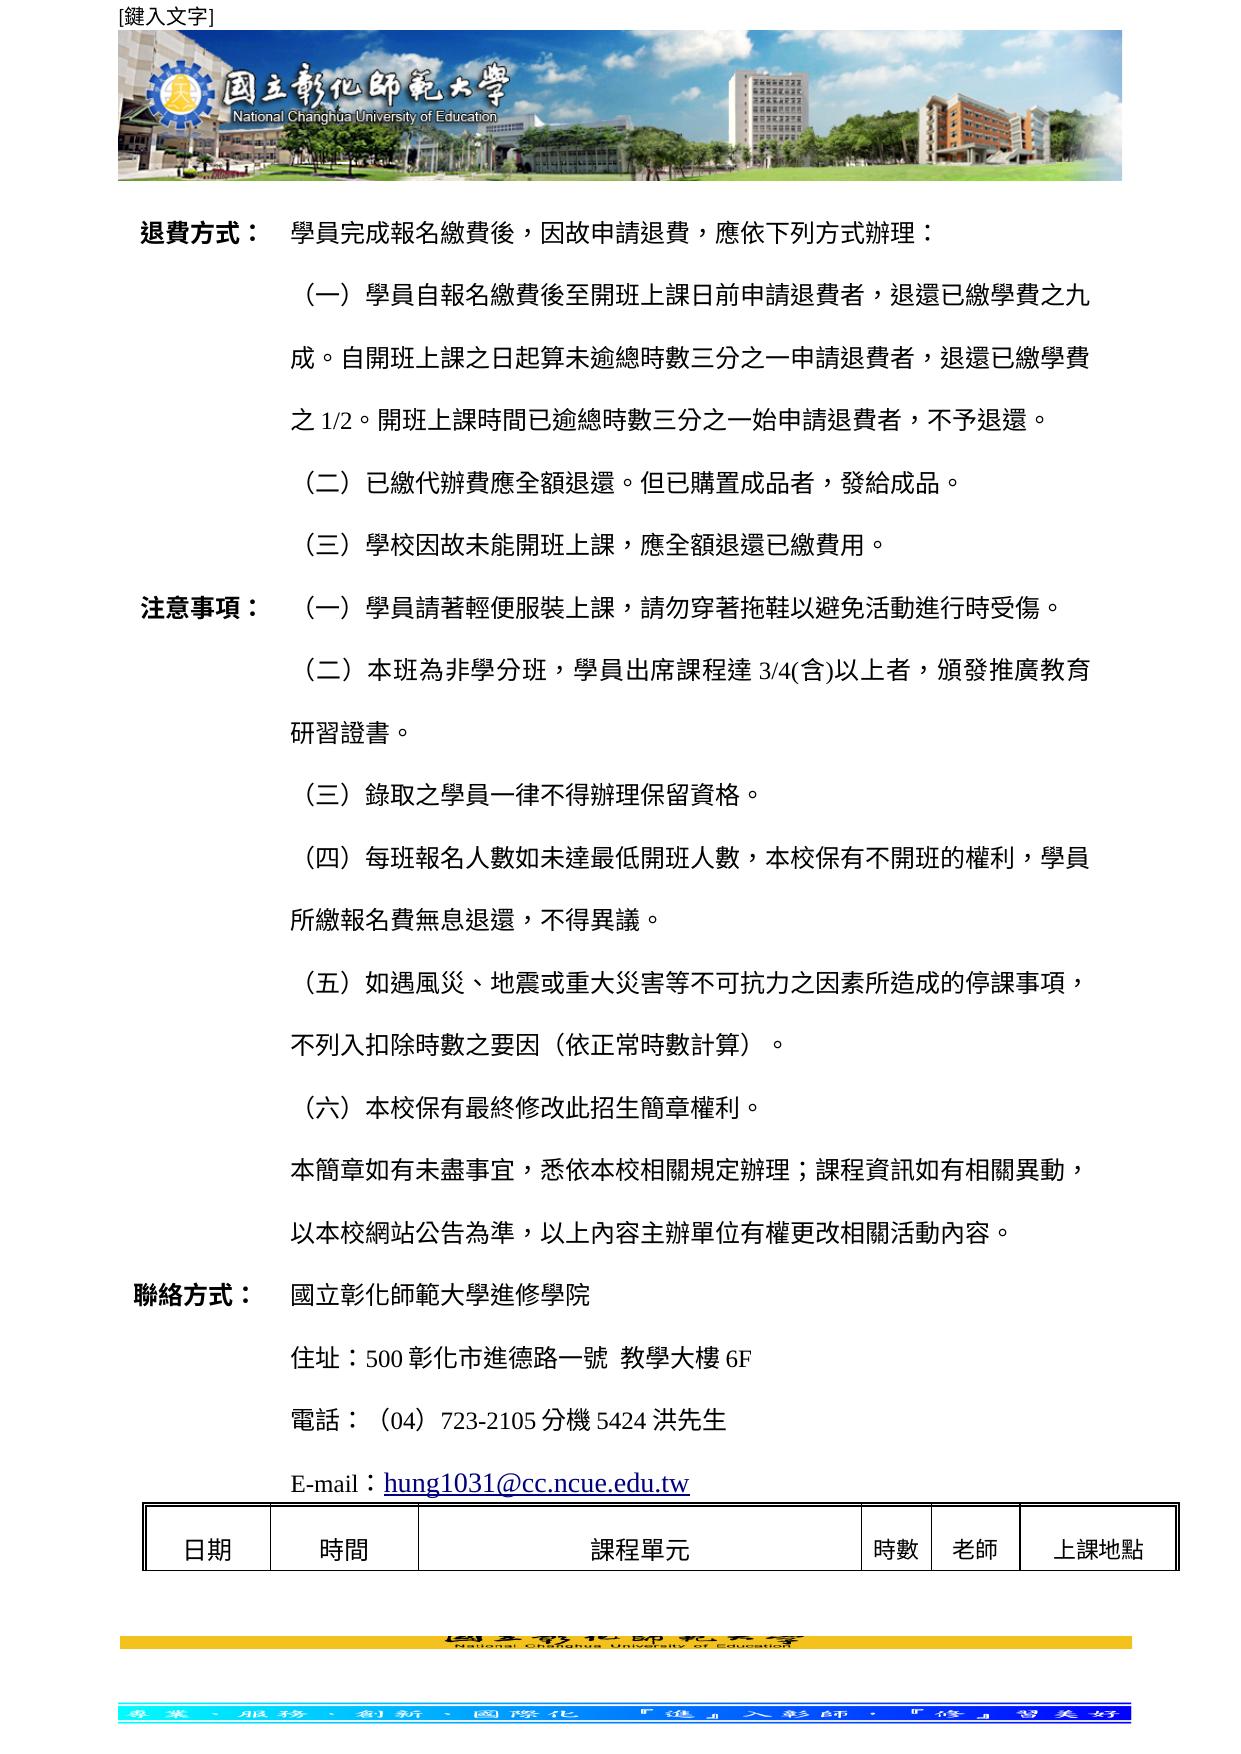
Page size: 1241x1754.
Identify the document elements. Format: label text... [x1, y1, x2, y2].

table_header [116, 1502, 142, 1569]
table_header 課程單元 [419, 1507, 861, 1569]
table_cell 學員完成報名繳費後，因故申請退費，應依下列方式辦理： （一）學員自報名繳費後至開班上課日前申請退費者，退還已繳學費之九成。自開班上課之日起算未逾總時數三分之一申請退費者，退還已繳學費之1/2。開班上課時間已逾總時數三分之一始申請退費者，不予退還。 （二）已繳代辦費應全額退還。但已購置成品者，發給成品。 （三）學校因故未能開班上課，應全額退還已繳費用。 [279, 190, 1102, 565]
table_header [1180, 1502, 1184, 1569]
table_cell 注意事項： [138, 565, 279, 1252]
table_cell 國立彰化師範大學進修學院 住址：500彰化市進德路一號 教學大樓6F 電話：（04）723-2105分機5424 洪先生 E-mail：hung1031@cc.ncue.edu.tw [279, 1252, 1102, 1502]
table_header 日期 [147, 1507, 270, 1569]
table_cell 退費方式： [138, 190, 279, 565]
table_header 上課地點 [1021, 1507, 1175, 1569]
table_cell 聯絡方式： [138, 1252, 279, 1502]
table_cell （一）學員請著輕便服裝上課，請勿穿著拖鞋以避免活動進行時受傷。 （二）本班為非學分班，學員出席課程達3/4(含)以上者，頒發推廣教育研習證書。 （三）錄取之學員一律不得辦理保留資格。 （四）每班報名人數如未達最低開班人數，本校保有不開班的權利，學員 所繳報名費無息退還，不得異議。 （五）如遇風災、地震或重大災害等不可抗力之因素所造成的停課事項， 不列入扣除時數之要因（依正常時數計算）。 （六）本校保有最終修改此招生簡章權利。 本簡章如有未盡事宜，悉依本校相關規定辦理；課程資訊如有相關異動，以本校網站公告為準，以上內容主辦單位有權更改相關活動內容。 [279, 565, 1102, 1252]
table_header 時數 [862, 1507, 931, 1569]
table_header 老師 [932, 1507, 1019, 1569]
table_header 時間 [271, 1507, 418, 1569]
